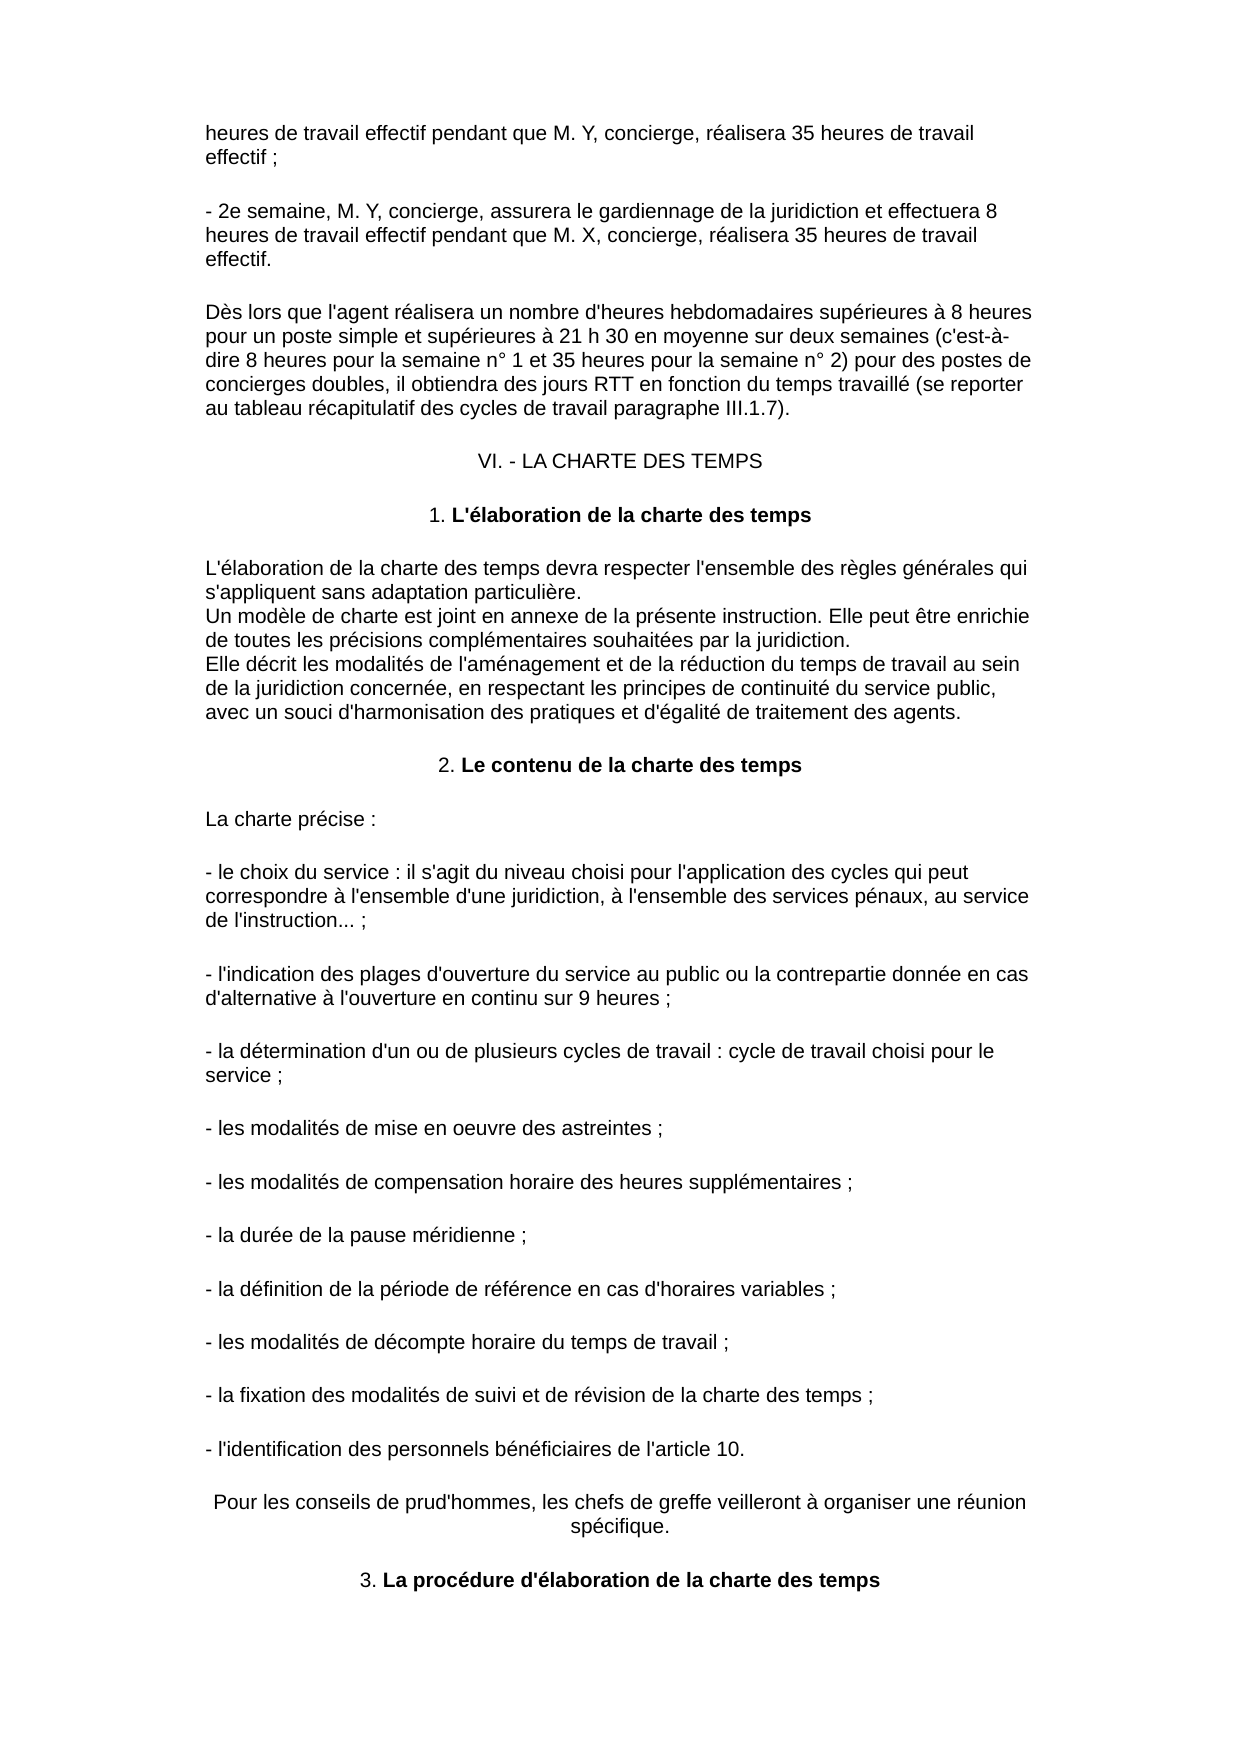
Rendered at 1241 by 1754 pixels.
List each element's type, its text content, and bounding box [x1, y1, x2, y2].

table_cell heures de travail effectif pendant que M. Y, concierge, réalisera 35 heures de travail effectif ; - 2e semaine, M. Y, concierge, assurera le gardiennage de la juridiction et effectuera 8 heures de travail effectif pendant que M. X, concierge, réalisera 35 heures de travail effectif. Dès lors que l'agent réalisera un nombre d'heures hebdomadaires supérieures à 8 heures pour un poste simple et supérieures à 21 h 30 en moyenne sur deux semaines (c'est-à-dire 8 heures pour la semaine n° 1 et 35 heures pour la semaine n° 2) pour des postes de concierges doubles, il obtiendra des jours RTT en fonction du temps travaillé (se reporter au tableau récapitulatif des cycles de travail paragraphe III.1.7). VI. - LA CHARTE DES TEMPS 1. L'élaboration de la charte des temps L'élaboration de la charte des temps devra respecter l'ensemble des règles générales qui s'appliquent sans adaptation particulière. Un modèle de charte est joint en annexe de la présente instruction. Elle peut être enrichie de toutes les précisions complémentaires souhaitées par la juridiction. Elle décrit les modalités de l'aménagement et de la réduction du temps de travail au sein de la juridiction concernée, en respectant les principes de continuité du service public, avec un souci d'harmonisation des pratiques et d'égalité de traitement des agents. 2. Le contenu de la charte des temps La charte précise : - le choix du service : il s'agit du niveau choisi pour l'application des cycles qui peut correspondre à l'ensemble d'une juridiction, à l'ensemble des services pénaux, au service de l'instruction... ; - l'indication des plages d'ouverture du service au public ou la contrepartie donnée en cas d'alternative à l'ouverture en continu sur 9 heures ; - la détermination d'un ou de plusieurs cycles de travail : cycle de travail choisi pour le service ; - les modalités de mise en oeuvre des astreintes ; - les modalités de compensation horaire des heures supplémentaires ; - la durée de la pause méridienne ; - la définition de la période de référence en cas d'horaires variables ; - les modalités de décompte horaire du temps de travail ; - la fixation des modalités de suivi et de révision de la charte des temps ; - l'identification des personnels bénéficiaires de l'article 10. Pour les conseils de prud'hommes, les chefs de greffe veilleront à organiser une réunion spécifique. 3. La procédure d'élaboration de la charte des temps [143, 118, 1097, 1624]
